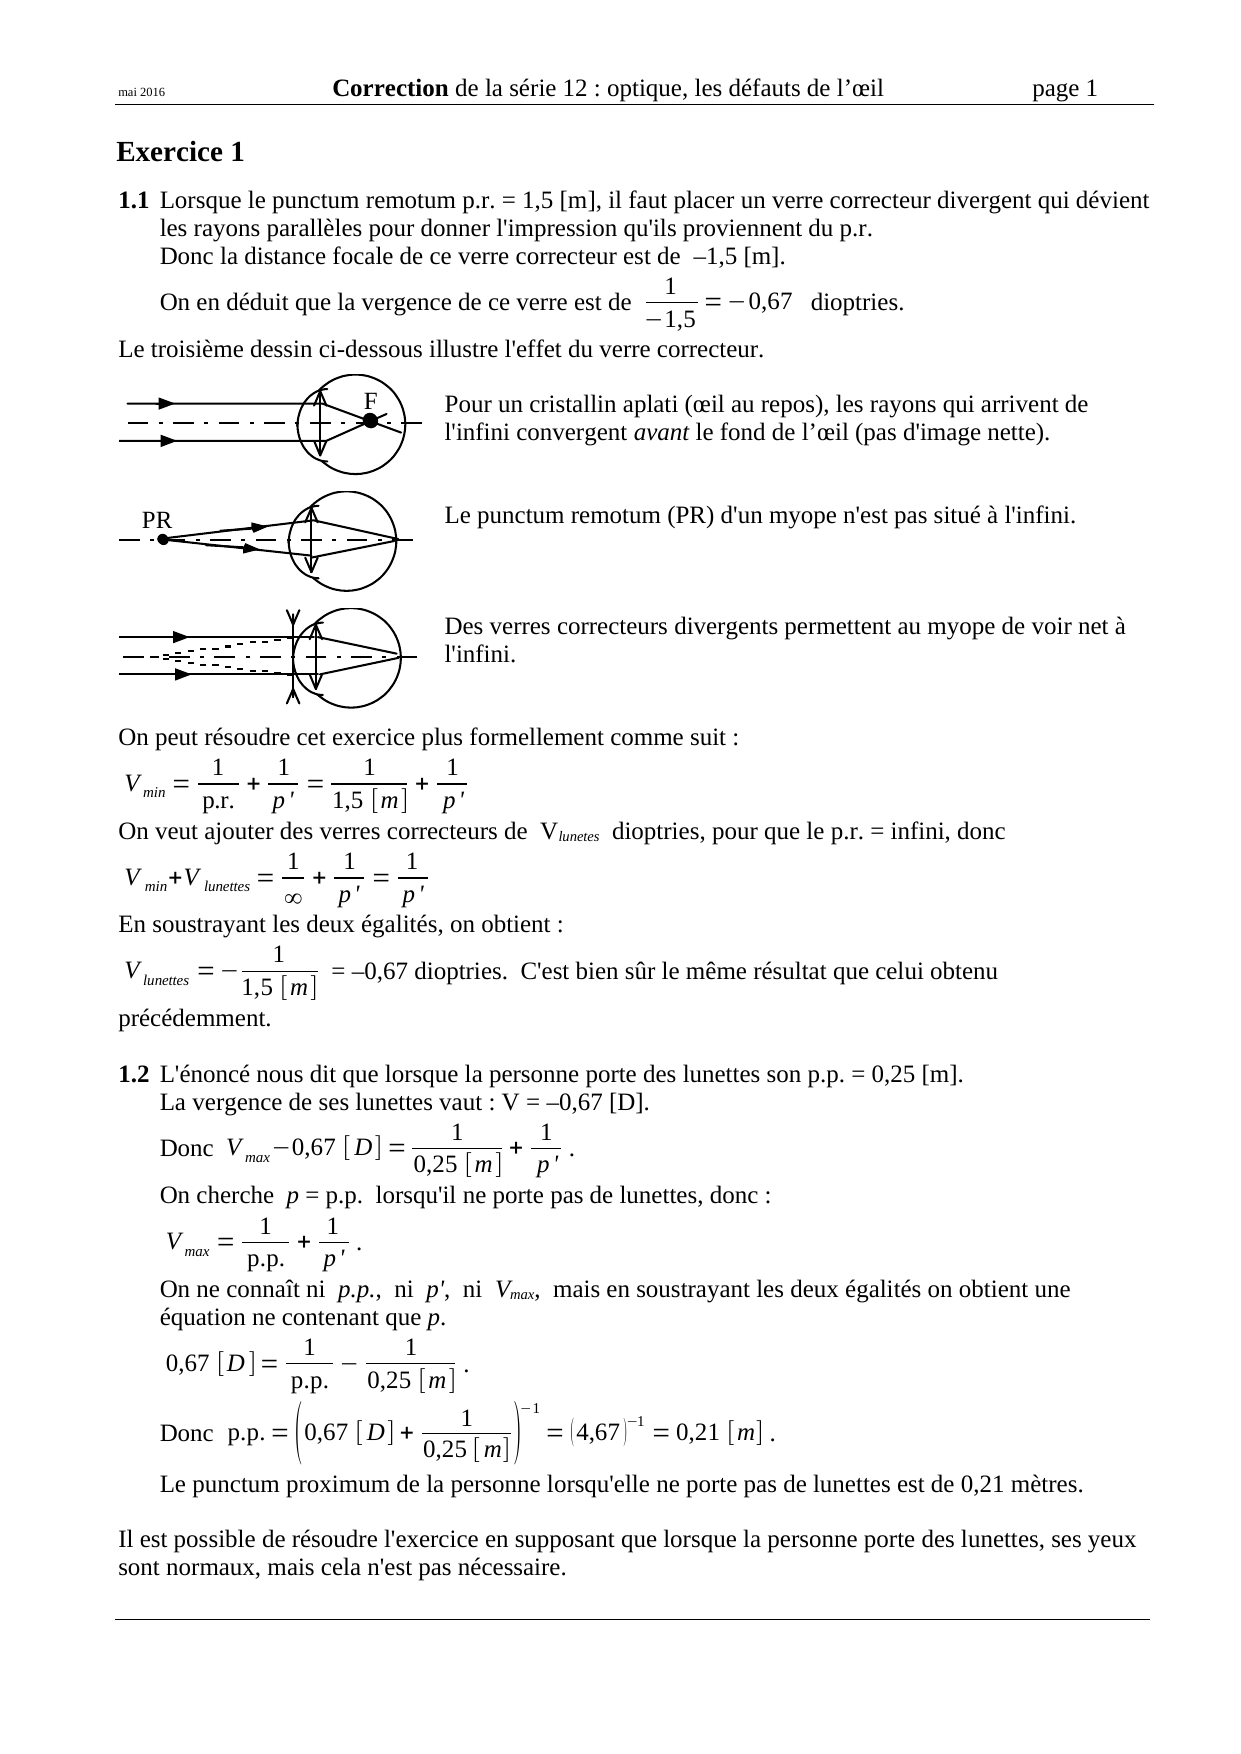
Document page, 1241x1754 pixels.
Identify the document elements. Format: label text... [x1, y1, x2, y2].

text Le troisième dessin ci-dessous illustre l'effet du verre correcteur. [118, 335, 1152, 363]
text 1.2 L'énoncé nous dit que lorsque la personne porte des lunettes son p.p. = 0,25 [m]. [118, 1060, 1152, 1088]
text . [118, 1330, 1152, 1397]
text La vergence de ses lunettes vaut : V = –0,67 [D]. [118, 1088, 1152, 1115]
text Le punctum proximum de la personne lorsqu'elle ne porte pas de lunettes est de 0,21 mètres. [118, 1470, 1152, 1497]
text Le punctum remotum (PR) d'un myope n'est pas situé à l'infini. [444, 501, 1152, 529]
text Donc la distance focale de ce verre correcteur est de –1,5 [m]. [118, 242, 1152, 269]
text Il est possible de résoudre l'exercice en supposant que lorsque la personne porte des lunettes, ses yeux sont normaux, mais cela n'est pas nécessaire. [118, 1525, 1152, 1581]
text On veut ajouter des verres correcteurs de Vlunetes dioptries, pour que le p.r. = infini, donc [118, 817, 1152, 845]
text Des verres correcteurs divergents permettent au myope de voir net à l'infini. [444, 612, 1152, 668]
text En soustrayant les deux égalités, on obtient : [118, 910, 1152, 938]
text = –0,67 dioptries. C'est bien sûr le même résultat que celui obtenu précédemment. [118, 938, 1152, 1032]
text Donc . [118, 1397, 1152, 1470]
text Exercice 1 [116, 136, 1127, 168]
text 1.1 Lorsque le punctum remotum p.r. = 1,5 [m], il faut placer un verre correcteur divergent qui dévient les rayons parallèles pour donner l'impression qu'ils proviennent du p.r. [118, 186, 1152, 242]
text . [118, 1209, 1152, 1275]
text On peut résoudre cet exercice plus formellement comme suit : [118, 723, 1152, 751]
text On ne connaît ni p.p., ni p', ni Vmax, mais en soustrayant les deux égalités on obtient une équation ne contenant que p. [118, 1275, 1152, 1330]
text On en déduit que la vergence de ce verre est de dioptries. [118, 269, 1152, 335]
text On cherche p = p.p. lorsqu'il ne porte pas de lunettes, donc : [118, 1182, 1152, 1209]
text Pour un cristallin aplati (œil au repos), les rayons qui arrivent de l'infini convergent avant le fond de l’œil (pas d'image nette). [444, 391, 1152, 446]
text Donc . [118, 1115, 1152, 1182]
